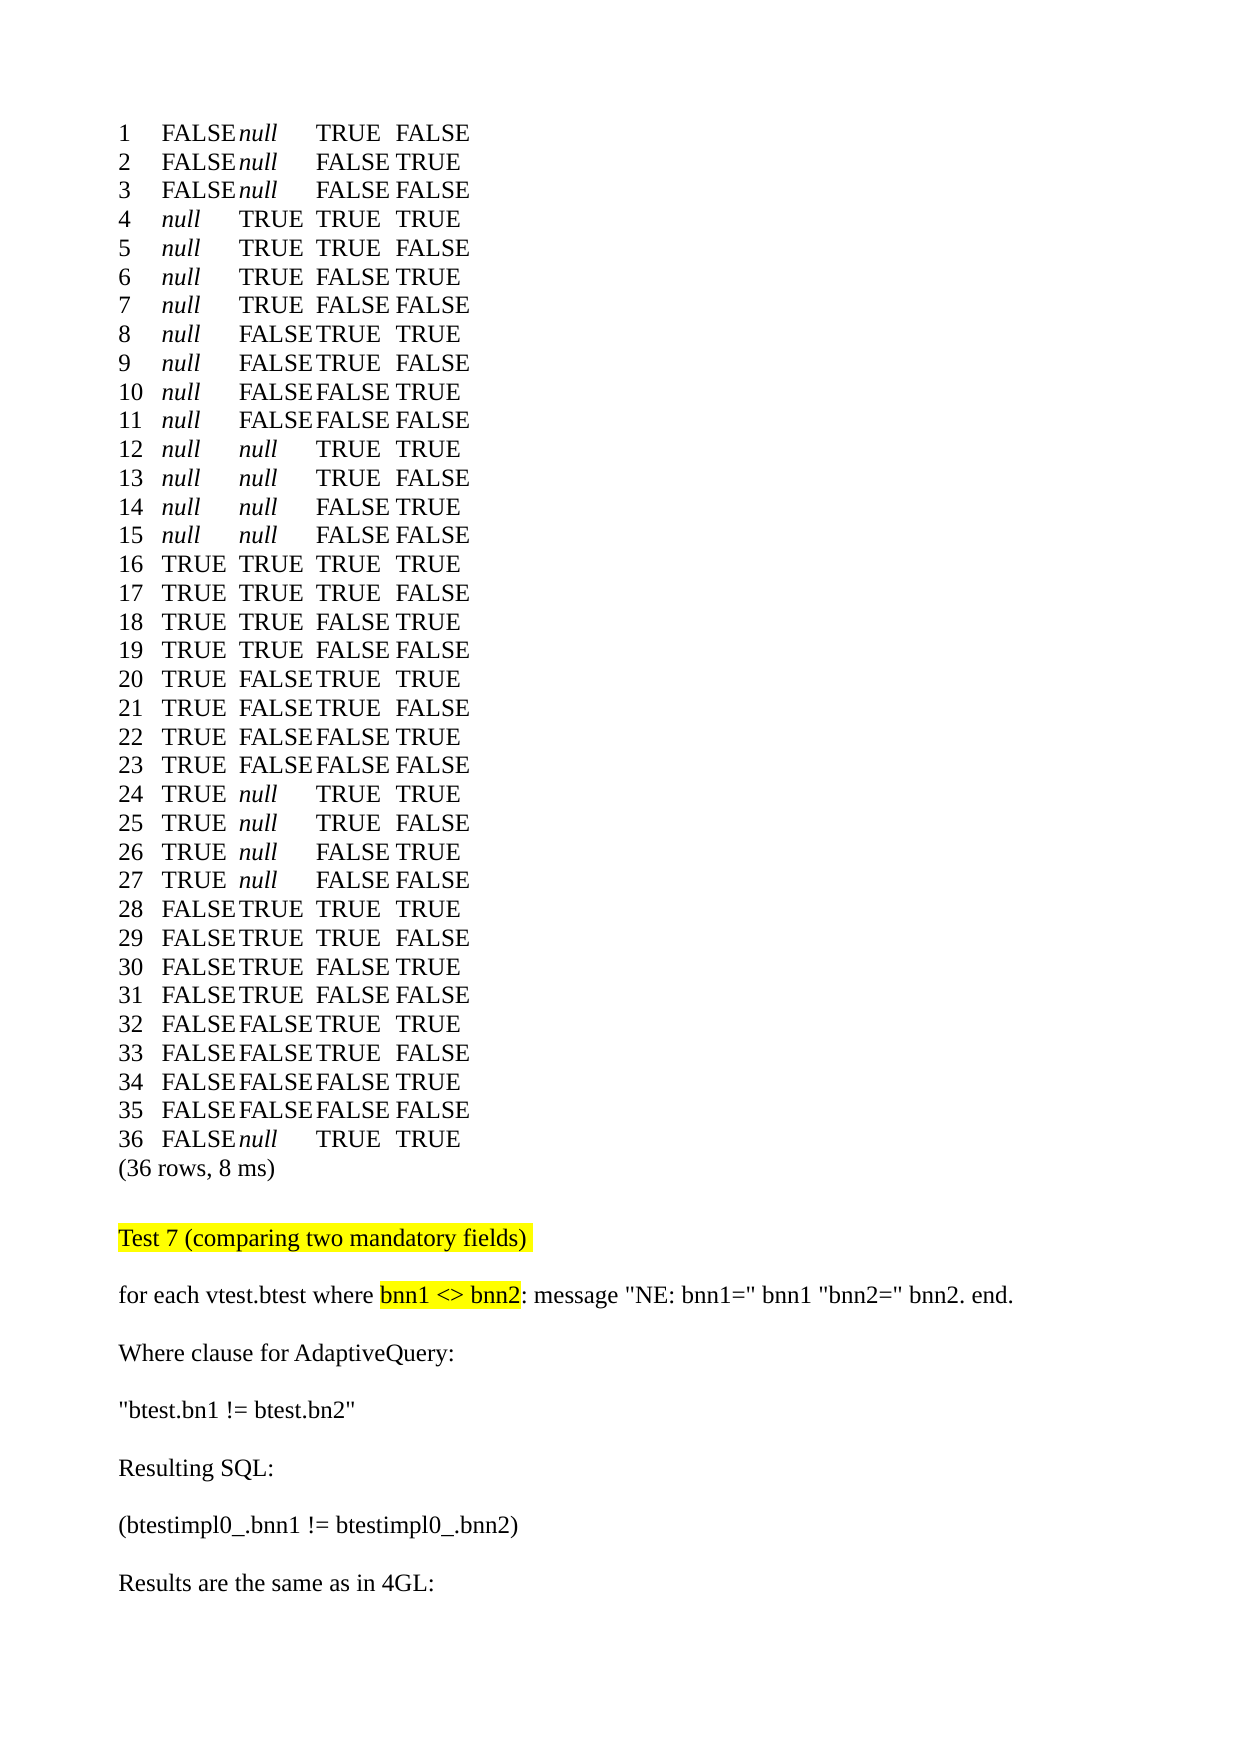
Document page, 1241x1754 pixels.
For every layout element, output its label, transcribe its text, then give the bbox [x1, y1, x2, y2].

table_cell FALSE [395, 578, 477, 607]
table_cell null [239, 434, 316, 463]
table_cell TRUE [395, 147, 477, 176]
table_cell 26 [118, 837, 161, 866]
table_cell TRUE [395, 722, 477, 751]
table_cell FALSE [161, 176, 238, 204]
table_cell FALSE [239, 693, 316, 722]
table_cell FALSE [316, 952, 395, 981]
table_cell 11 [118, 406, 161, 434]
table_cell null [161, 463, 238, 492]
table_cell TRUE [395, 377, 477, 406]
table_cell TRUE [239, 578, 316, 607]
table_cell FALSE [316, 722, 395, 751]
table_cell TRUE [239, 549, 316, 578]
table_cell FALSE [239, 751, 316, 779]
table_cell TRUE [395, 952, 477, 981]
table_cell FALSE [161, 118, 238, 147]
table_cell TRUE [316, 693, 395, 722]
table_cell TRUE [161, 837, 238, 866]
table_cell FALSE [395, 636, 477, 664]
table_cell FALSE [239, 377, 316, 406]
table_cell FALSE [395, 521, 477, 549]
table_cell 14 [118, 492, 161, 521]
table_cell FALSE [239, 722, 316, 751]
table_cell FALSE [395, 981, 477, 1009]
table_cell FALSE [395, 693, 477, 722]
table_cell FALSE [395, 1038, 477, 1067]
table_cell FALSE [316, 291, 395, 319]
table_cell 6 [118, 262, 161, 291]
table_cell FALSE [161, 1009, 238, 1038]
table_cell FALSE [316, 262, 395, 291]
table_cell FALSE [395, 866, 477, 894]
table_cell 12 [118, 434, 161, 463]
table_cell null [239, 492, 316, 521]
table_cell TRUE [316, 233, 395, 262]
table_cell TRUE [161, 549, 238, 578]
table_cell 21 [118, 693, 161, 722]
text (36 rows, 8 ms) [118, 1153, 1122, 1182]
table_cell TRUE [161, 607, 238, 636]
table_cell TRUE [239, 233, 316, 262]
table_cell FALSE [161, 923, 238, 952]
table_cell FALSE [161, 147, 238, 176]
table_cell FALSE [161, 1124, 238, 1153]
table_cell FALSE [395, 348, 477, 377]
table_cell 10 [118, 377, 161, 406]
text Where clause for AdaptiveQuery: [118, 1338, 1122, 1367]
table_cell TRUE [316, 1038, 395, 1067]
table_cell TRUE [395, 1009, 477, 1038]
table_cell TRUE [395, 779, 477, 808]
table_cell TRUE [395, 262, 477, 291]
table_cell TRUE [239, 894, 316, 923]
table_cell 8 [118, 319, 161, 348]
table_cell TRUE [395, 434, 477, 463]
table_cell 7 [118, 291, 161, 319]
table_cell null [239, 808, 316, 837]
table_cell TRUE [239, 291, 316, 319]
table_cell null [239, 176, 316, 204]
table_cell FALSE [316, 176, 395, 204]
table_cell FALSE [316, 636, 395, 664]
table_cell TRUE [316, 204, 395, 233]
table_cell null [161, 492, 238, 521]
table_cell FALSE [239, 348, 316, 377]
table_cell FALSE [161, 1067, 238, 1096]
table_cell FALSE [316, 751, 395, 779]
table_cell TRUE [161, 866, 238, 894]
table_cell 1 [118, 118, 161, 147]
table_cell 30 [118, 952, 161, 981]
table_cell TRUE [395, 837, 477, 866]
table_cell null [161, 348, 238, 377]
text Test 7 (comparing two mandatory fields) [118, 1223, 1122, 1252]
table_cell TRUE [316, 348, 395, 377]
table_cell FALSE [395, 751, 477, 779]
table_cell null [161, 233, 238, 262]
table_cell TRUE [161, 808, 238, 837]
table_cell TRUE [239, 636, 316, 664]
table_cell 24 [118, 779, 161, 808]
table_cell TRUE [316, 779, 395, 808]
table_cell null [161, 377, 238, 406]
table_cell null [239, 866, 316, 894]
table_cell FALSE [239, 319, 316, 348]
table_cell 2 [118, 147, 161, 176]
text for each vtest.btest where bnn1 <> bnn2: message "NE: bnn1=" bnn1 "bnn2=" bnn2. end. [118, 1281, 1122, 1309]
table_cell FALSE [316, 377, 395, 406]
table_cell FALSE [395, 1096, 477, 1124]
table_cell TRUE [239, 923, 316, 952]
table_cell TRUE [316, 1009, 395, 1038]
table_cell 32 [118, 1009, 161, 1038]
table_cell TRUE [395, 1124, 477, 1153]
table_cell TRUE [161, 779, 238, 808]
table_cell 36 [118, 1124, 161, 1153]
table_cell FALSE [316, 521, 395, 549]
table_cell TRUE [239, 204, 316, 233]
table_cell FALSE [395, 291, 477, 319]
table_cell FALSE [395, 176, 477, 204]
table_cell null [239, 837, 316, 866]
table_cell FALSE [316, 147, 395, 176]
table_cell FALSE [316, 1067, 395, 1096]
table_cell 13 [118, 463, 161, 492]
table_cell TRUE [395, 319, 477, 348]
table_cell TRUE [316, 1124, 395, 1153]
table_cell null [161, 204, 238, 233]
table_cell FALSE [239, 664, 316, 693]
table_cell TRUE [395, 492, 477, 521]
table_cell 9 [118, 348, 161, 377]
text "btest.bn1 != btest.bn2" [118, 1396, 1122, 1424]
table_cell FALSE [395, 233, 477, 262]
table_cell null [239, 779, 316, 808]
table_cell null [239, 118, 316, 147]
table_cell FALSE [161, 894, 238, 923]
table_cell FALSE [316, 866, 395, 894]
table_cell 18 [118, 607, 161, 636]
table_cell FALSE [239, 1067, 316, 1096]
table_cell TRUE [395, 894, 477, 923]
table_cell TRUE [239, 952, 316, 981]
table_cell FALSE [316, 492, 395, 521]
table_cell TRUE [161, 578, 238, 607]
table_cell 29 [118, 923, 161, 952]
text (btestimpl0_.bnn1 != btestimpl0_.bnn2) [118, 1511, 1122, 1539]
table_cell TRUE [395, 664, 477, 693]
table_cell TRUE [316, 319, 395, 348]
table_cell FALSE [239, 406, 316, 434]
table_cell null [161, 406, 238, 434]
table_cell FALSE [316, 1096, 395, 1124]
table_cell 17 [118, 578, 161, 607]
table_cell TRUE [395, 549, 477, 578]
table_cell 35 [118, 1096, 161, 1124]
table_cell 34 [118, 1067, 161, 1096]
table_cell 33 [118, 1038, 161, 1067]
table_cell TRUE [316, 664, 395, 693]
table_cell TRUE [316, 894, 395, 923]
table_cell 20 [118, 664, 161, 693]
table_cell TRUE [316, 578, 395, 607]
table_cell FALSE [161, 1038, 238, 1067]
table_cell null [239, 463, 316, 492]
table_cell FALSE [161, 952, 238, 981]
table_cell null [239, 147, 316, 176]
table_cell TRUE [395, 607, 477, 636]
text Resulting SQL: [118, 1453, 1122, 1482]
table_cell FALSE [239, 1009, 316, 1038]
table_cell TRUE [161, 636, 238, 664]
table_cell TRUE [161, 751, 238, 779]
table_cell 31 [118, 981, 161, 1009]
table_cell 28 [118, 894, 161, 923]
table_cell FALSE [395, 118, 477, 147]
table_cell FALSE [395, 923, 477, 952]
table_cell null [161, 291, 238, 319]
table_cell 4 [118, 204, 161, 233]
table_cell FALSE [316, 406, 395, 434]
table_cell FALSE [395, 808, 477, 837]
text Results are the same as in 4GL: [118, 1568, 1122, 1597]
table_cell 5 [118, 233, 161, 262]
table_cell FALSE [395, 463, 477, 492]
table_cell TRUE [161, 693, 238, 722]
table_cell FALSE [239, 1096, 316, 1124]
table_cell 23 [118, 751, 161, 779]
table_cell TRUE [316, 549, 395, 578]
table_cell TRUE [239, 262, 316, 291]
table_cell FALSE [395, 406, 477, 434]
table_cell TRUE [395, 204, 477, 233]
table_cell null [161, 521, 238, 549]
table_cell TRUE [316, 808, 395, 837]
table_cell FALSE [316, 981, 395, 1009]
table_cell 27 [118, 866, 161, 894]
table_cell 3 [118, 176, 161, 204]
table_cell null [161, 262, 238, 291]
table_cell TRUE [161, 722, 238, 751]
table_cell TRUE [239, 981, 316, 1009]
table_cell 19 [118, 636, 161, 664]
table_cell FALSE [161, 981, 238, 1009]
table_cell 25 [118, 808, 161, 837]
table_cell FALSE [316, 607, 395, 636]
table_cell FALSE [316, 837, 395, 866]
table_cell 15 [118, 521, 161, 549]
table_cell null [161, 319, 238, 348]
table_cell TRUE [316, 463, 395, 492]
table_cell null [239, 521, 316, 549]
table_cell null [161, 434, 238, 463]
table_cell TRUE [316, 118, 395, 147]
table_cell TRUE [316, 923, 395, 952]
table_cell FALSE [161, 1096, 238, 1124]
table_cell 16 [118, 549, 161, 578]
table_cell TRUE [239, 607, 316, 636]
table_cell TRUE [316, 434, 395, 463]
table_cell 22 [118, 722, 161, 751]
table_cell TRUE [161, 664, 238, 693]
table_cell null [239, 1124, 316, 1153]
table_cell FALSE [239, 1038, 316, 1067]
table_cell TRUE [395, 1067, 477, 1096]
